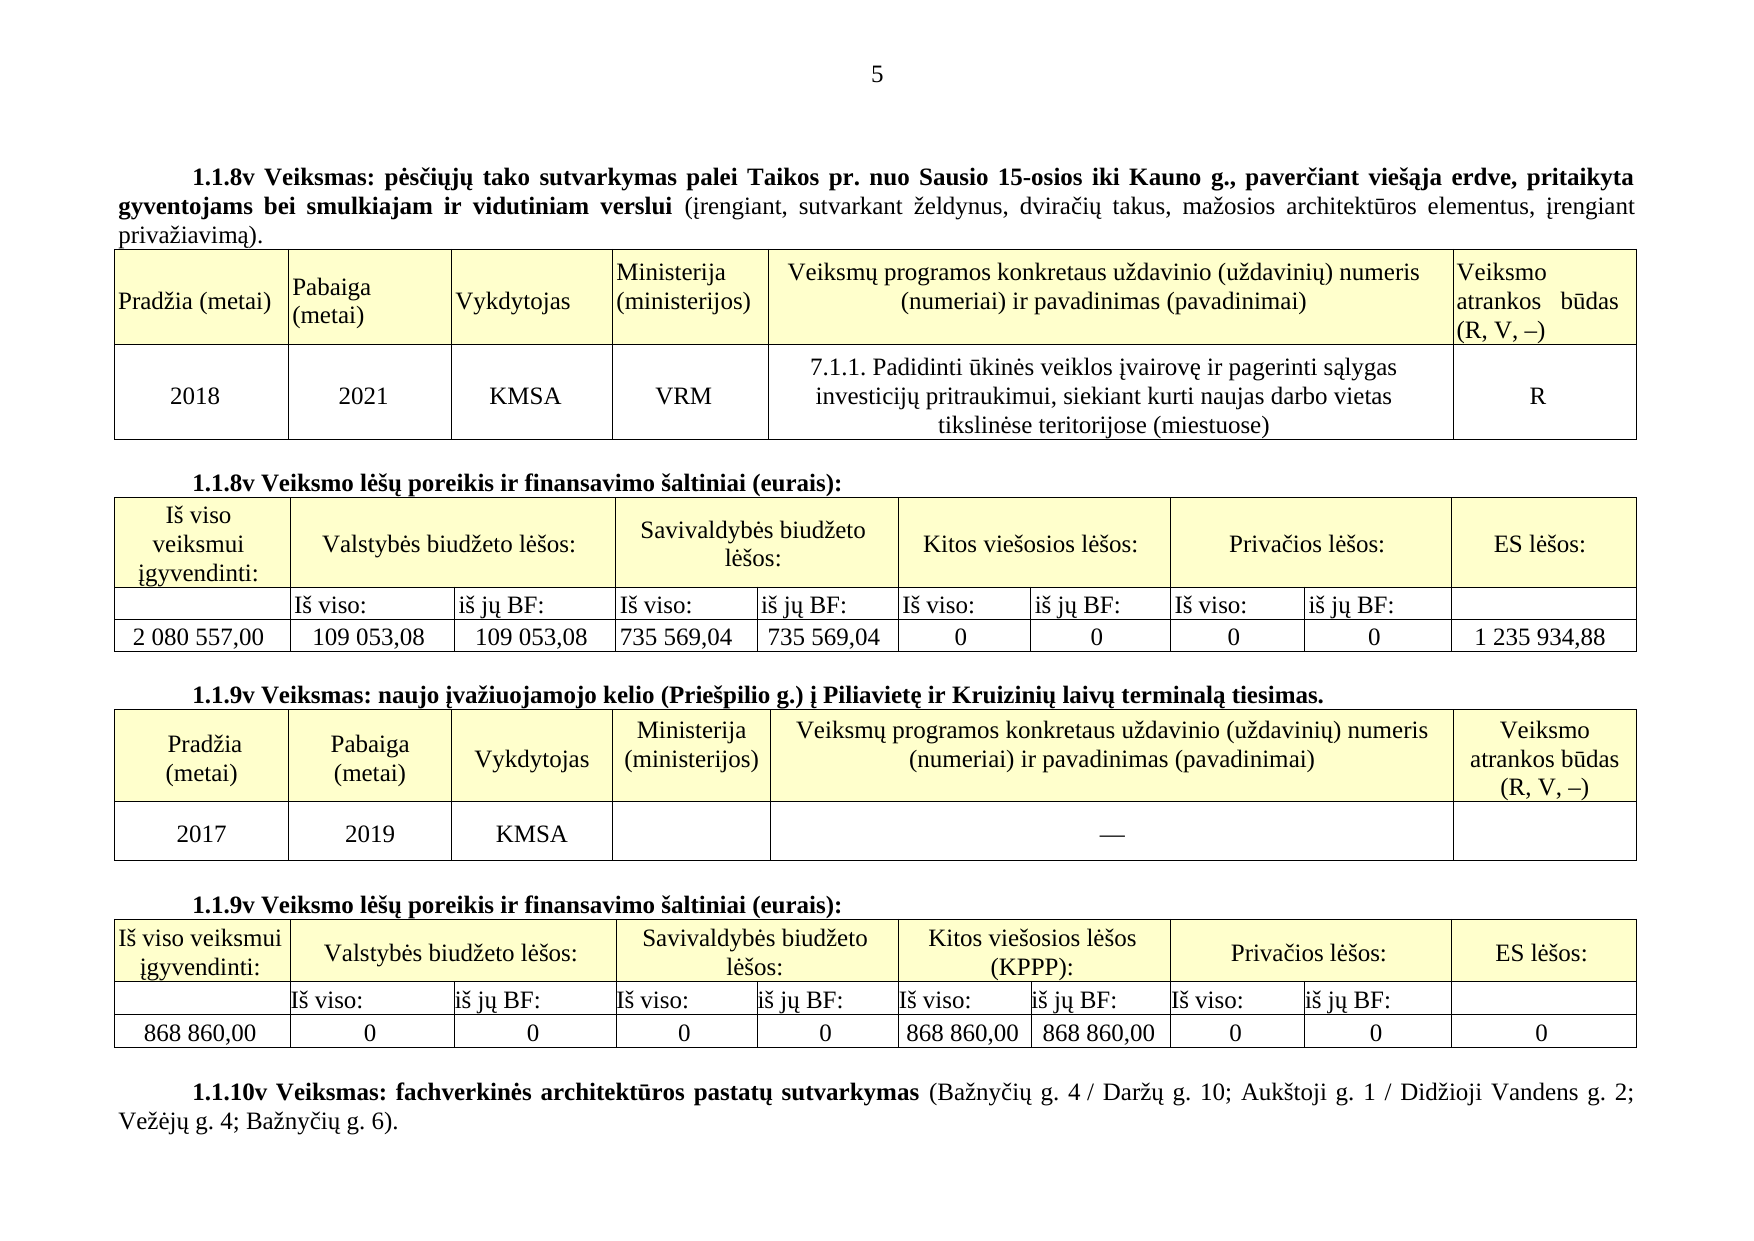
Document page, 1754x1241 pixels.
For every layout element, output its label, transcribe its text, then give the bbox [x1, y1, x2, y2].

table_header Savivaldybės biudžeto lėšos: [617, 920, 898, 981]
table_header Pradžia (metai) [115, 250, 288, 344]
table_cell 0 [1171, 620, 1304, 651]
table_cell 735 569,04 [616, 620, 757, 651]
table_cell KMSA [452, 345, 612, 438]
table_cell KMSA [452, 802, 612, 860]
table_cell iš jų BF: [455, 588, 615, 618]
text 1.1.9v Veiksmo lėšų poreikis ir finansavimo šaltiniai (eurais): [118, 890, 1636, 919]
table_cell Iš viso: [617, 982, 757, 1014]
table_cell iš jų BF: [1031, 588, 1170, 618]
table_cell 2017 [115, 802, 288, 860]
table_cell Iš viso: [291, 588, 454, 618]
table_cell iš jų BF: [1305, 982, 1451, 1014]
table_header Valstybės biudžeto lėšos: [291, 920, 616, 981]
table_cell [613, 802, 770, 860]
table_cell Iš viso: [899, 588, 1030, 618]
table_header Kitos viešosios lėšos (KPPP): [899, 920, 1170, 981]
table_header Veiksmų programos konkretaus uždavinio (uždavinių) numeris (numeriai) ir pavadinimas (pavadinimai) [771, 710, 1453, 801]
table_header Valstybės biudžeto lėšos: [291, 498, 615, 587]
table_header Savivaldybės biudžeto lėšos: [616, 498, 898, 587]
table_cell Iš viso: [616, 588, 757, 618]
table_header Veiksmo atrankos būdas (R, V, –) [1454, 710, 1636, 801]
table_cell Iš viso: [291, 982, 454, 1014]
table_header Pradžia (metai) [115, 710, 288, 801]
table_cell 0 [291, 1015, 454, 1047]
text 1.1.10v Veiksmas: fachverkinės architektūros pastatų sutvarkymas (Bažnyčių g. 4 / Daržų g. 10; Aukštoji g. 1 / Didžioji Vandens g. 2; Vežėjų g. 4; Bažnyčių g. 6). [118, 1077, 1636, 1134]
table_header Vykdytojas [452, 710, 612, 801]
table_cell [115, 982, 290, 1014]
table_cell 0 [899, 620, 1030, 651]
table_header Kitos viešosios lėšos: [899, 498, 1170, 587]
table_cell — [771, 802, 1453, 860]
table_cell iš jų BF: [1305, 588, 1451, 618]
table_header Veiksmų programos konkretaus uždavinio (uždavinių) numeris (numeriai) ir pavadinimas (pavadinimai) [769, 250, 1453, 344]
table_header ES lėšos: [1452, 498, 1636, 587]
table_cell iš jų BF: [758, 982, 898, 1014]
table_cell 2021 [289, 345, 451, 438]
table_cell 0 [1171, 1015, 1304, 1047]
table_cell 7.1.1. Padidinti ūkinės veiklos įvairovę ir pagerinti sąlygas investicijų pritraukimui, siekiant kurti naujas darbo vietas tikslinėse teritorijose (miestuose) [769, 345, 1453, 438]
table_cell 0 [1452, 1015, 1636, 1047]
table_cell Iš viso: [899, 982, 1031, 1014]
table_cell 2 080 557,00 [115, 620, 290, 651]
table_cell 1 235 934,88 [1452, 620, 1636, 651]
table_cell 0 [1305, 1015, 1451, 1047]
table_cell 109 053,08 [291, 620, 454, 651]
table_header Ministerija (ministerijos) [613, 710, 770, 801]
table_cell VRM [613, 345, 768, 438]
table_cell 868 860,00 [115, 1015, 290, 1047]
table_cell iš jų BF: [758, 588, 898, 618]
table_header Iš viso veiksmui įgyvendinti: [115, 920, 290, 981]
table_cell Iš viso: [1171, 982, 1304, 1014]
table_header Pabaiga (metai) [289, 250, 451, 344]
table_cell 0 [455, 1015, 616, 1047]
text 1.1.9v Veiksmas: naujo įvažiuojamojo kelio (Priešpilio g.) į Piliavietę ir Kruizinių laivų terminalą tiesimas. [118, 680, 1636, 709]
table_cell 2019 [289, 802, 451, 860]
table_cell 868 860,00 [899, 1015, 1031, 1047]
table_cell [1454, 802, 1636, 860]
table_cell [115, 588, 290, 618]
table_cell 735 569,04 [758, 620, 898, 651]
table_cell 0 [1031, 620, 1170, 651]
table_header Privačios lėšos: [1171, 498, 1451, 587]
text 1.1.8v Veiksmo lėšų poreikis ir finansavimo šaltiniai (eurais): [118, 468, 1636, 497]
table_cell 0 [1305, 620, 1451, 651]
table_cell iš jų BF: [455, 982, 616, 1014]
table_cell iš jų BF: [1032, 982, 1170, 1014]
table_cell 109 053,08 [455, 620, 615, 651]
table_cell 2018 [115, 345, 288, 438]
table_header Privačios lėšos: [1171, 920, 1451, 981]
table_cell 0 [758, 1015, 898, 1047]
table_header Ministerija (ministerijos) [613, 250, 768, 344]
table_cell Iš viso: [1171, 588, 1304, 618]
text 1.1.8v Veiksmas: pėsčiųjų tako sutvarkymas palei Taikos pr. nuo Sausio 15-osios iki Kauno g., paverčiant viešąja erdve, pritaikyta gyventojams bei smulkiajam ir vidutiniam verslui (įrengiant, sutvarkant želdynus, dviračių takus, mažosios architektūros elementus, įrengiant privažiavimą). [118, 162, 1636, 249]
table_header Veiksmo atrankos būdas (R, V, –) [1454, 250, 1636, 344]
table_cell 868 860,00 [1032, 1015, 1170, 1047]
table_cell 0 [617, 1015, 757, 1047]
table_cell [1452, 982, 1636, 1014]
table_cell R [1454, 345, 1636, 438]
table_header Vykdytojas [452, 250, 612, 344]
table_header ES lėšos: [1452, 920, 1636, 981]
table_cell [1452, 588, 1636, 618]
table_header Iš viso veiksmui įgyvendinti: [115, 498, 290, 587]
table_header Pabaiga (metai) [289, 710, 451, 801]
